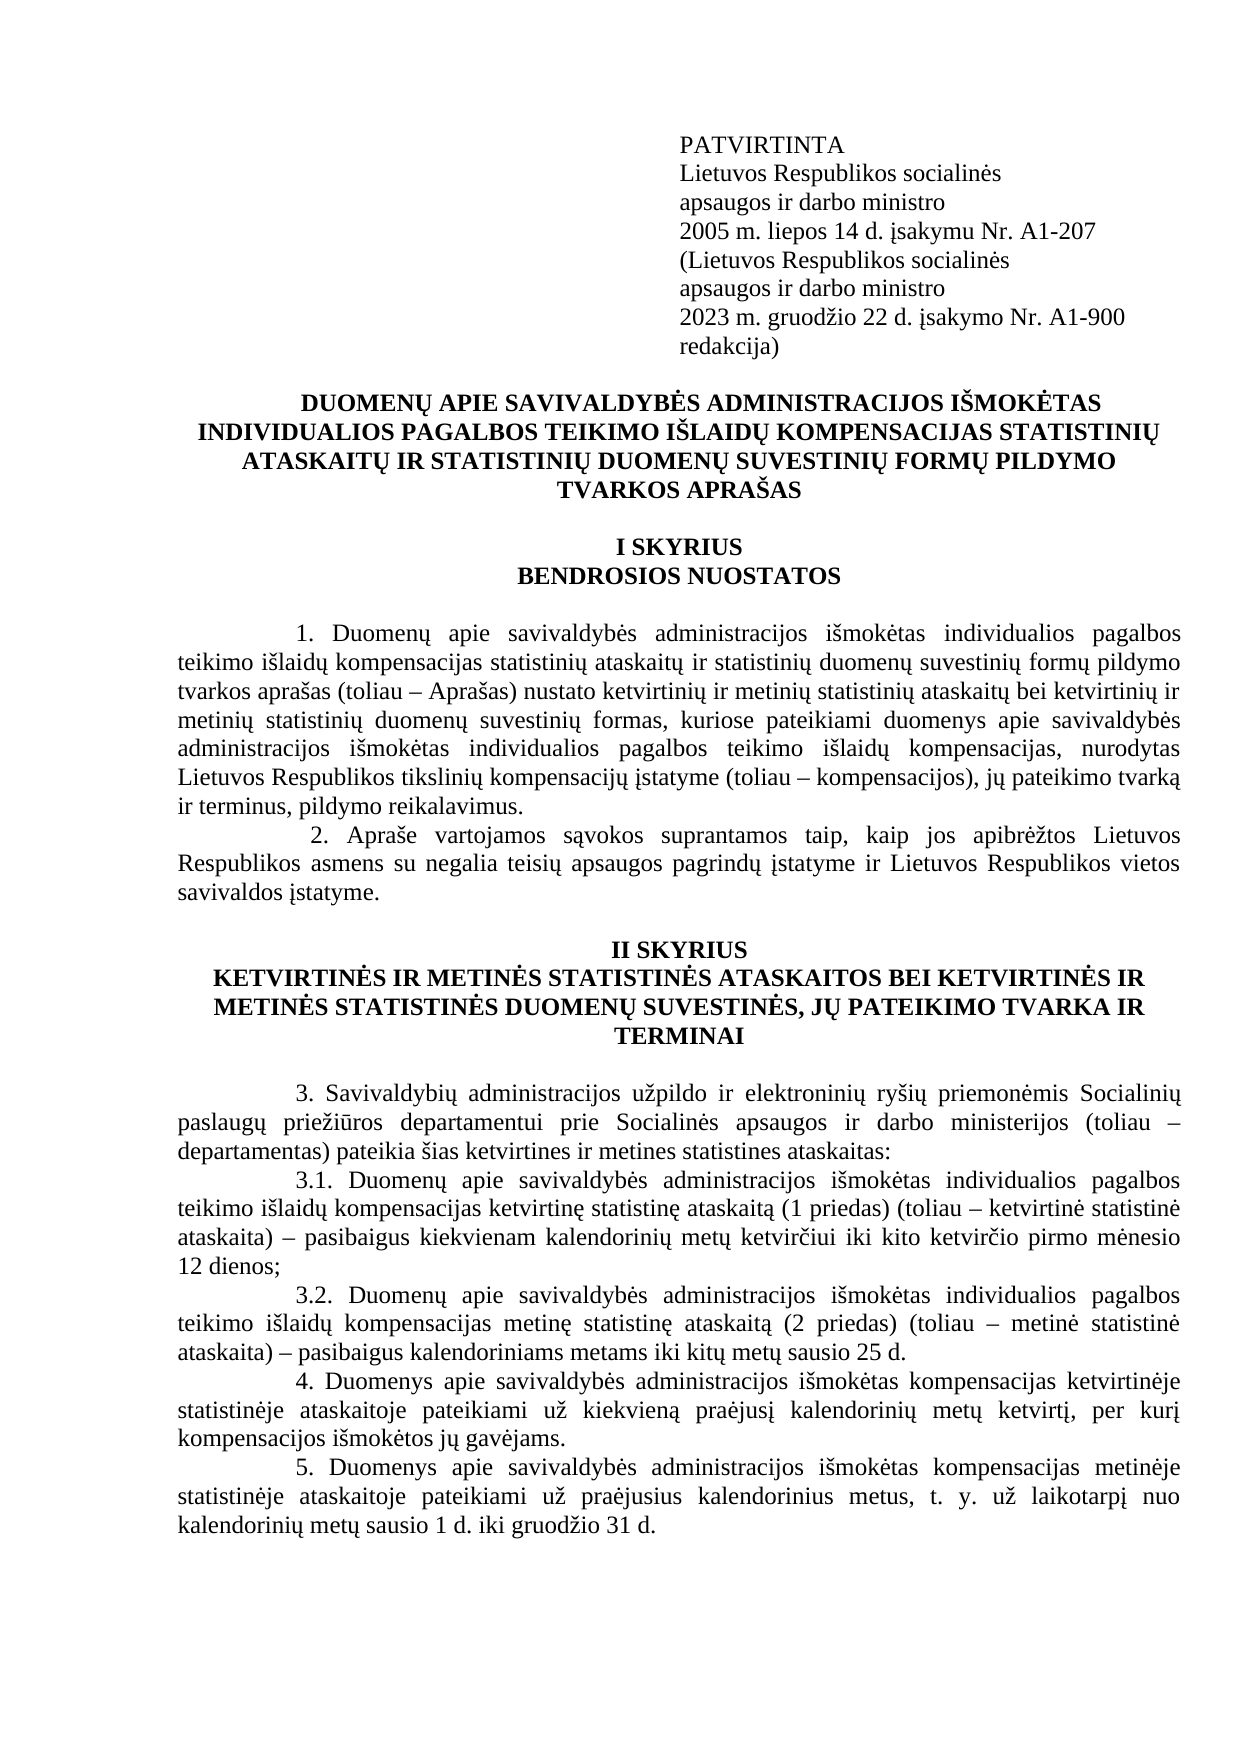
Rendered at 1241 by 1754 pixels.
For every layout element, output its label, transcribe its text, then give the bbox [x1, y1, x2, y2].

text DUOMENŲ APIE SAVIVALDYBĖS ADMINISTRACIJOS IŠMOKĖTAS INDIVIDUALIOS PAGALBOS TEIKIMO IŠLAIDŲ KOMPENSACIJAS STATISTINIŲ ATASKAITŲ IR STATISTINIŲ DUOMENŲ SUVESTINIŲ FORMŲ PILDYMO TVARKOS APRAŠAS [177, 388, 1181, 503]
text (Lietuvos Respublikos socialinės [679, 245, 1181, 273]
text PATVIRTINTA [679, 130, 1181, 158]
text 2. Apraše vartojamos sąvokos suprantamos taip, kaip jos apibrėžtos Lietuvos Respublikos asmens su negalia teisių apsaugos pagrindų įstatyme ir Lietuvos Respublikos vietos savivaldos įstatyme. [177, 820, 1181, 906]
text Lietuvos Respublikos socialinės [679, 158, 1181, 187]
text BENDROSIOS NUOSTATOS [177, 561, 1181, 590]
text KETVIRTINĖS IR METINĖS STATISTINĖS ATASKAITOS BEI KETVIRTINĖS IR METINĖS STATISTINĖS DUOMENŲ SUVESTINĖS, JŲ PATEIKIMO TVARKA IR TERMINAI [177, 963, 1181, 1050]
text 2023 m. gruodžio 22 d. įsakymo Nr. A1-900 [679, 302, 1181, 331]
text redakcija) [650, 331, 1181, 360]
text 1. Duomenų apie savivaldybės administracijos išmokėtas individualios pagalbos teikimo išlaidų kompensacijas statistinių ataskaitų ir statistinių duomenų suvestinių formų pildymo tvarkos aprašas (toliau – Aprašas) nustato ketvirtinių ir metinių statistinių ataskaitų bei ketvirtinių ir metinių statistinių duomenų suvestinių formas, kuriose pateikiami duomenys apie savivaldybės administracijos išmokėtas individualios pagalbos teikimo išlaidų kompensacijas, nurodytas Lietuvos Respublikos tikslinių kompensacijų įstatyme (toliau – kompensacijos), jų pateikimo tvarką ir terminus, pildymo reikalavimus. [177, 618, 1181, 820]
text 3.2. Duomenų apie savivaldybės administracijos išmokėtas individualios pagalbos teikimo išlaidų kompensacijas metinę statistinę ataskaitą (2 priedas) (toliau – metinė statistinė ataskaita) – pasibaigus kalendoriniams metams iki kitų metų sausio 25 d. [177, 1280, 1181, 1366]
text 3. Savivaldybių administracijos užpildo ir elektroninių ryšių priemonėmis Socialinių paslaugų priežiūros departamentui prie Socialinės apsaugos ir darbo ministerijos (toliau – departamentas) pateikia šias ketvirtines ir metines statistines ataskaitas: [177, 1078, 1181, 1165]
text 2005 m. liepos 14 d. įsakymu Nr. A1-207 [679, 216, 1181, 245]
text apsaugos ir darbo ministro [679, 187, 1181, 216]
text apsaugos ir darbo ministro [679, 273, 1181, 302]
text 4. Duomenys apie savivaldybės administracijos išmokėtas kompensacijas ketvirtinėje statistinėje ataskaitoje pateikiami už kiekvieną praėjusį kalendorinių metų ketvirtį, per kurį kompensacijos išmokėtos jų gavėjams. [177, 1366, 1181, 1452]
text 5. Duomenys apie savivaldybės administracijos išmokėtas kompensacijas metinėje statistinėje ataskaitoje pateikiami už praėjusius kalendorinius metus, t. y. už laikotarpį nuo kalendorinių metų sausio 1 d. iki gruodžio 31 d. [177, 1452, 1181, 1538]
text I SKYRIUS [177, 532, 1181, 561]
text II SKYRIUS [177, 935, 1181, 963]
text 3.1. Duomenų apie savivaldybės administracijos išmokėtas individualios pagalbos teikimo išlaidų kompensacijas ketvirtinę statistinę ataskaitą (1 priedas) (toliau – ketvirtinė statistinė ataskaita) – pasibaigus kiekvienam kalendorinių metų ketvirčiui iki kito ketvirčio pirmo mėnesio 12 dienos; [177, 1165, 1181, 1280]
